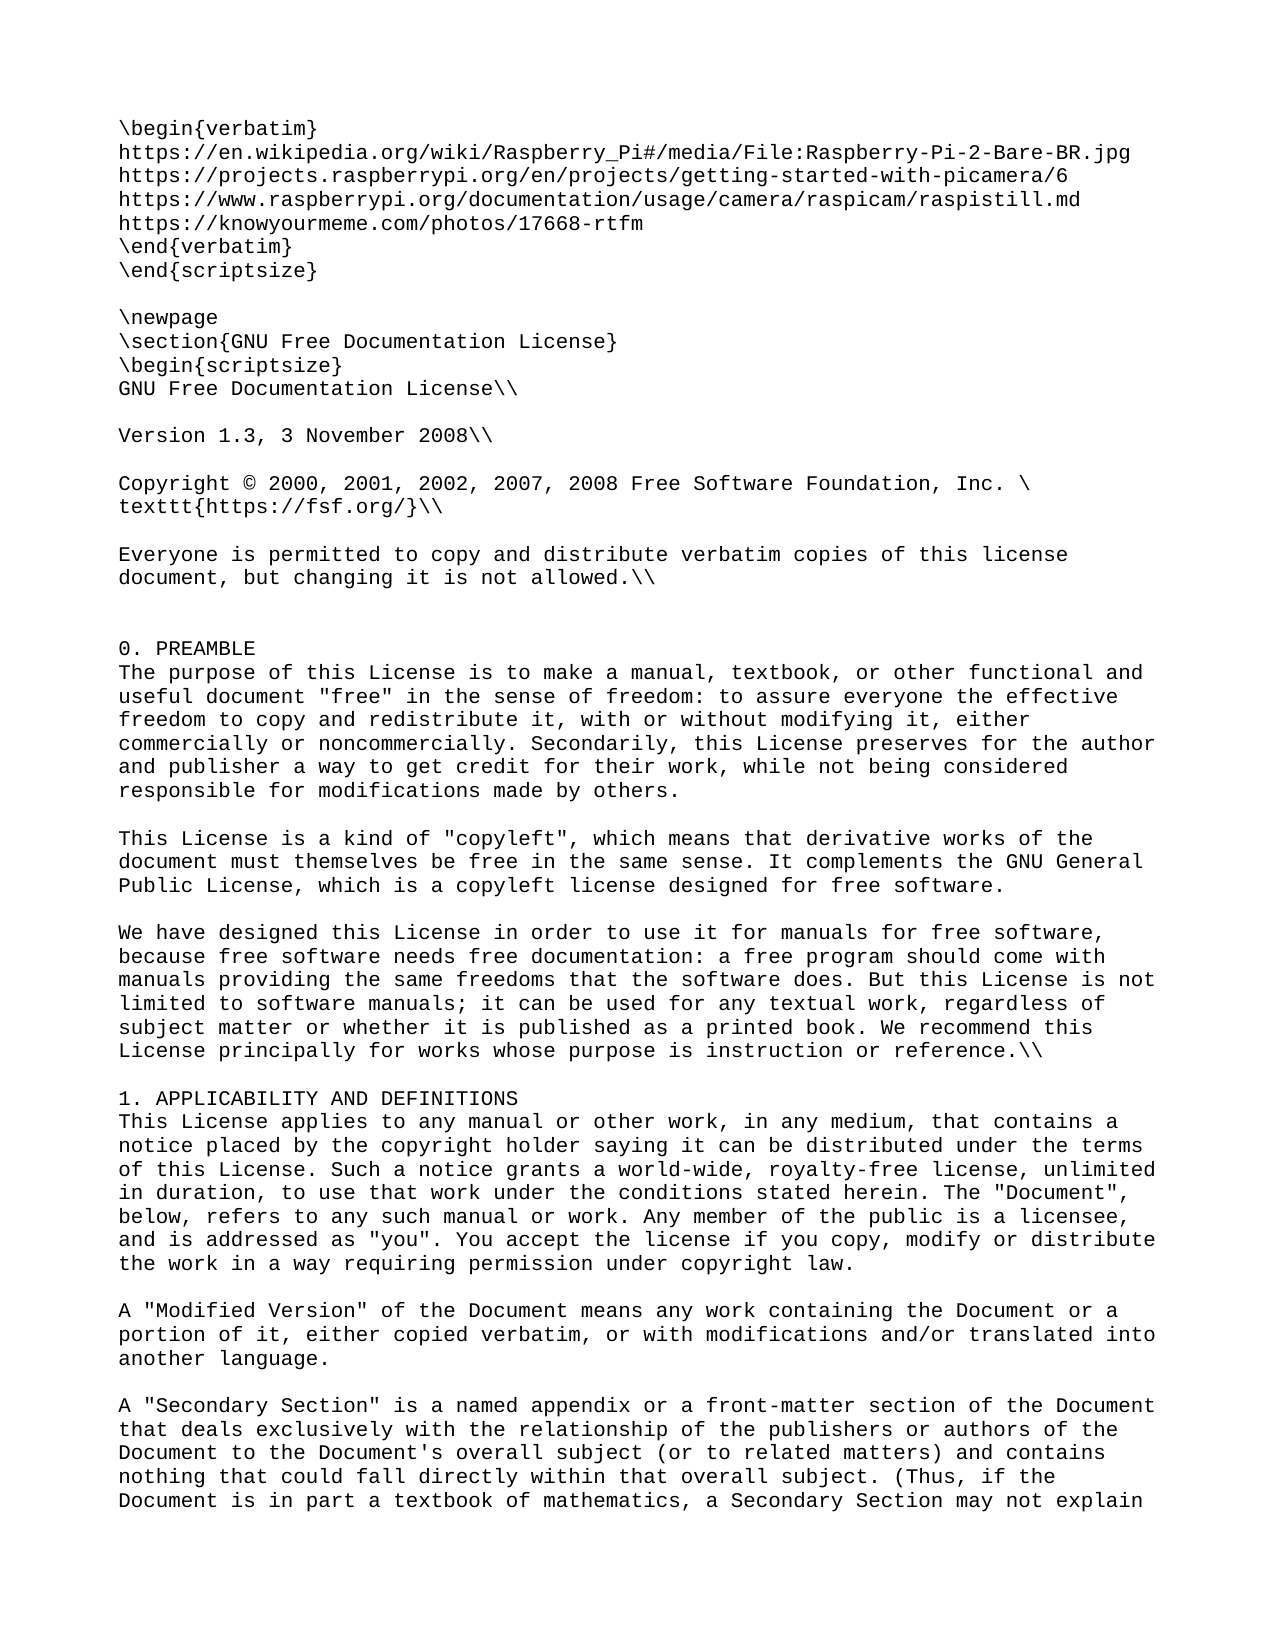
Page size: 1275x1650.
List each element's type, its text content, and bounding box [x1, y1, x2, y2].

text We have designed this License in order to use it for manuals for free software, because free software needs free documentation: a free program should come with manuals providing the same freedoms that the software does. But this License is not limited to software manuals; it can be used for any textual work, regardless of subject matter or whether it is published as a printed book. We recommend this License principally for works whose purpose is instruction or reference.\\ [118, 922, 1157, 1064]
text 0. PREAMBLE [118, 638, 1157, 662]
text \end{verbatim} [118, 236, 1157, 260]
text \section{GNU Free Documentation License} [118, 331, 1157, 354]
text Copyright © 2000, 2001, 2002, 2007, 2008 Free Software Foundation, Inc. \texttt{https://fsf.org/}\\ [118, 473, 1157, 520]
text Version 1.3, 3 November 2008\\ [118, 426, 1157, 449]
text https://knowyourmeme.com/photos/17668-rtfm [118, 213, 1157, 236]
text \newpage [118, 307, 1157, 331]
text \end{scriptsize} [118, 260, 1157, 284]
text A "Modified Version" of the Document means any work containing the Document or a portion of it, either copied verbatim, or with modifications and/or translated into another language. [118, 1300, 1157, 1371]
text This License is a kind of "copyleft", which means that derivative works of the document must themselves be free in the same sense. It complements the GNU General Public License, which is a copyleft license designed for free software. [118, 827, 1157, 898]
text A "Secondary Section" is a named appendix or a front-matter section of the Document that deals exclusively with the relationship of the publishers or authors of the Document to the Document's overall subject (or to related matters) and contains nothing that could fall directly within that overall subject. (Thus, if the Document is in part a textbook of mathematics, a Secondary Section may not explain [118, 1395, 1157, 1513]
text 1. APPLICABILITY AND DEFINITIONS [118, 1088, 1157, 1111]
text The purpose of this License is to make a manual, textbook, or other functional and useful document "free" in the sense of freedom: to assure everyone the effective freedom to copy and redistribute it, with or without modifying it, either commercially or noncommercially. Secondarily, this License preserves for the author and publisher a way to get credit for their work, while not being considered responsible for modifications made by others. [118, 662, 1157, 804]
text https://www.raspberrypi.org/documentation/usage/camera/raspicam/raspistill.md [118, 189, 1157, 213]
text Everyone is permitted to copy and distribute verbatim copies of this license document, but changing it is not allowed.\\ [118, 544, 1157, 591]
text This License applies to any manual or other work, in any medium, that contains a notice placed by the copyright holder saying it can be distributed under the terms of this License. Such a notice grants a world-wide, royalty-free license, unlimited in duration, to use that work under the conditions stated herein. The "Document", below, refers to any such manual or work. Any member of the public is a licensee, and is addressed as "you". You accept the license if you copy, modify or distribute the work in a way requiring permission under copyright law. [118, 1111, 1157, 1277]
text \begin{verbatim} [118, 118, 1157, 142]
text https://en.wikipedia.org/wiki/Raspberry_Pi#/media/File:Raspberry-Pi-2-Bare-BR.jpg [118, 142, 1157, 165]
text \begin{scriptsize} [118, 354, 1157, 378]
text https://projects.raspberrypi.org/en/projects/getting-started-with-picamera/6 [118, 165, 1157, 189]
text GNU Free Documentation License\\ [118, 378, 1157, 402]
